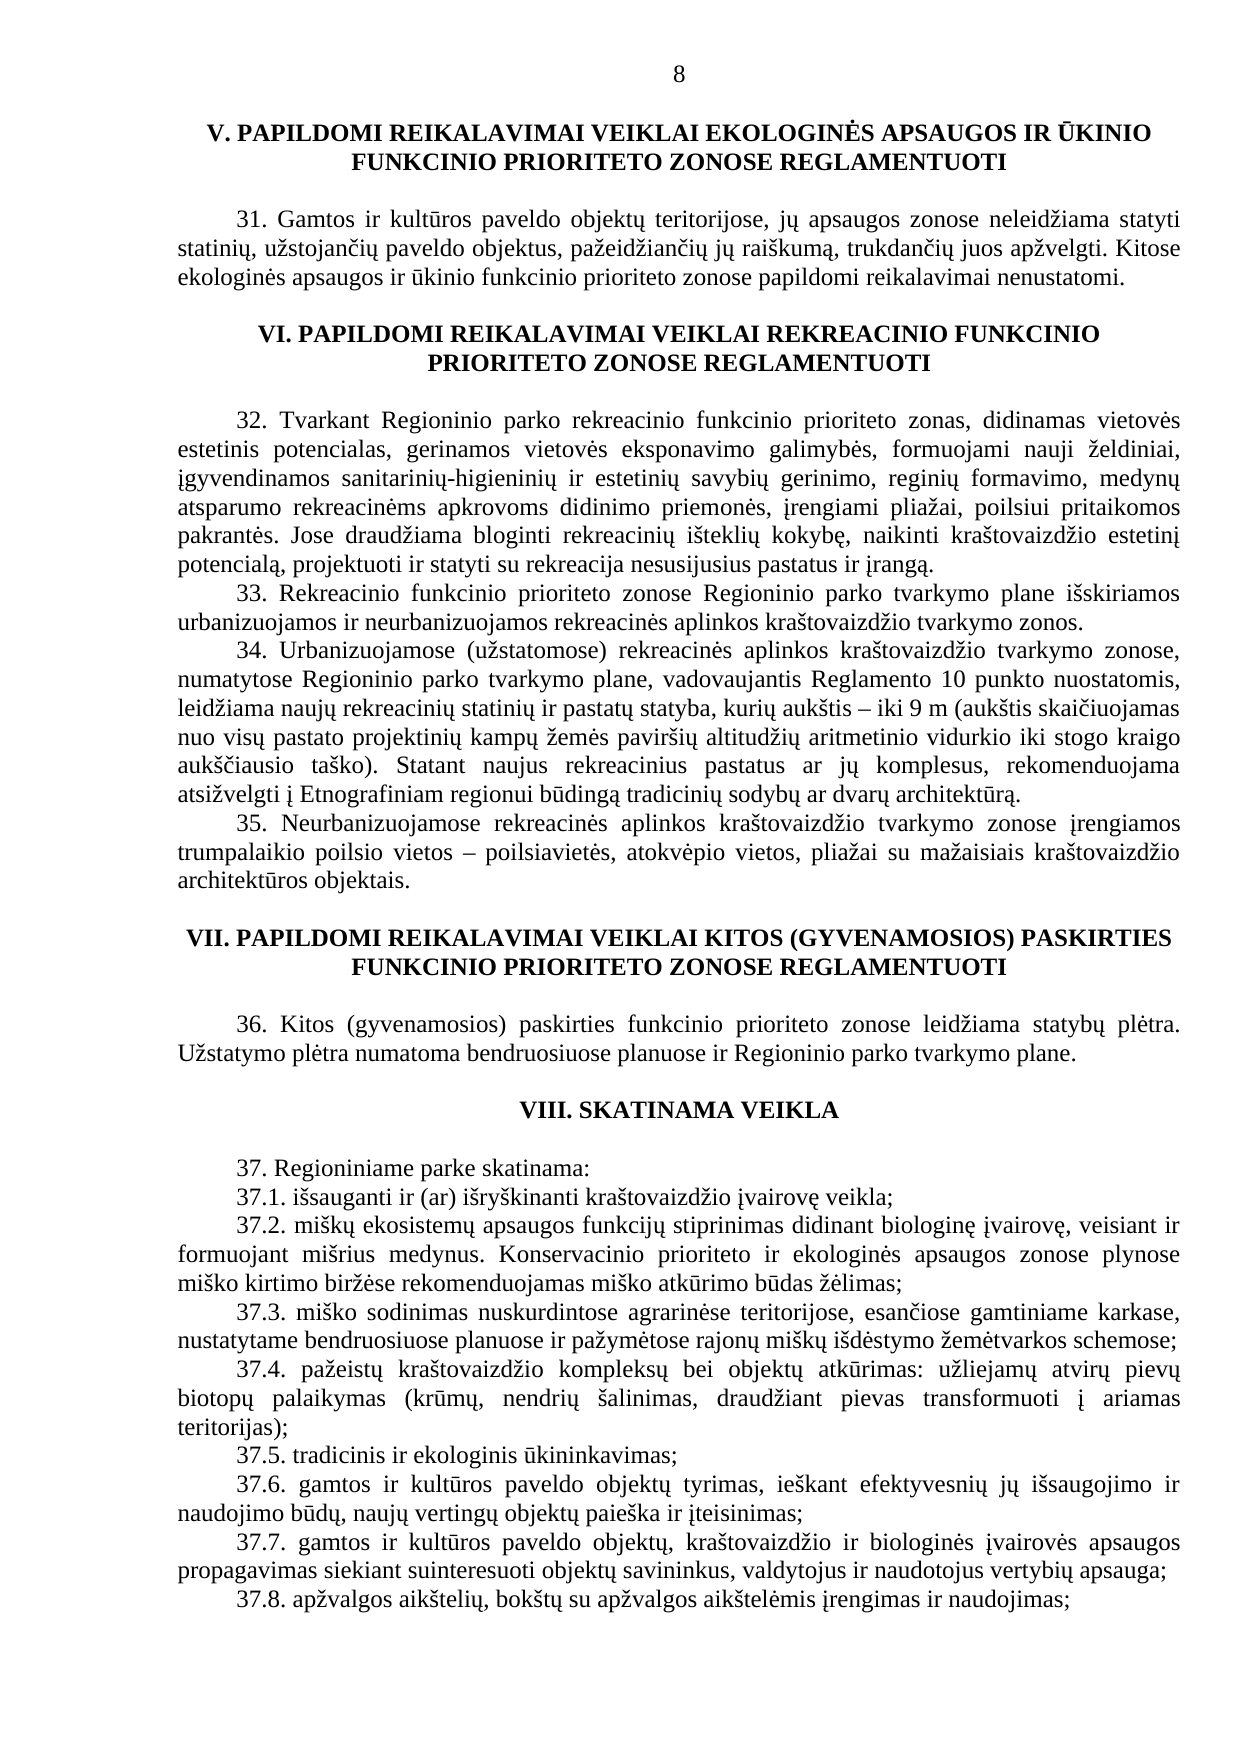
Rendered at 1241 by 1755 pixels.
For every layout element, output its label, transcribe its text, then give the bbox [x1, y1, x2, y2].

text 33. Rekreacinio funkcinio prioriteto zonose Regioninio parko tvarkymo plane išskiriamos urbanizuojamos ir neurbanizuojamos rekreacinės aplinkos kraštovaizdžio tvarkymo zonos. [177, 578, 1181, 636]
text 37.8. apžvalgos aikštelių, bokštų su apžvalgos aikštelėmis įrengimas ir naudojimas; [177, 1584, 1181, 1613]
text 37. Regioniniame parke skatinama: [177, 1153, 1181, 1182]
text 37.2. miškų ekosistemų apsaugos funkcijų stiprinimas didinant biologinę įvairovę, veisiant ir formuojant mišrius medynus. Konservacinio prioriteto ir ekologinės apsaugos zonose plynose miško kirtimo biržėse rekomenduojamas miško atkūrimo būdas žėlimas; [177, 1211, 1181, 1297]
text 37.1. išsauganti ir (ar) išryškinanti kraštovaizdžio įvairovę veikla; [177, 1182, 1181, 1211]
text 37.4. pažeistų kraštovaizdžio kompleksų bei objektų atkūrimas: užliejamų atvirų pievų biotopų palaikymas (krūmų, nendrių šalinimas, draudžiant pievas transformuoti į ariamas teritorijas); [177, 1354, 1181, 1441]
text 31. Gamtos ir kultūros paveldo objektų teritorijose, jų apsaugos zonose neleidžiama statyti statinių, užstojančių paveldo objektus, pažeidžiančių jų raiškumą, trukdančių juos apžvelgti. Kitose ekologinės apsaugos ir ūkinio funkcinio prioriteto zonose papildomi reikalavimai nenustatomi. [177, 204, 1181, 291]
text 36. Kitos (gyvenamosios) paskirties funkcinio prioriteto zonose leidžiama statybų plėtra. Užstatymo plėtra numatoma bendruosiuose planuose ir Regioninio parko tvarkymo plane. [177, 1009, 1181, 1067]
text VII. PAPILDOMI REIKALAVIMAI VEIKLAI Kitos (gyvenamosios) paskirties funkcinio prioriteto zonosE REGLAMENTUOTI [177, 923, 1181, 981]
text 37.5. tradicinis ir ekologinis ūkininkavimas; [177, 1441, 1181, 1469]
text 32. Tvarkant Regioninio parko rekreacinio funkcinio prioriteto zonas, didinamas vietovės estetinis potencialas, gerinamos vietovės eksponavimo galimybės, formuojami nauji želdiniai, įgyvendinamos sanitarinių-higieninių ir estetinių savybių gerinimo, reginių formavimo, medynų atsparumo rekreacinėms apkrovoms didinimo priemonės, įrengiami pliažai, poilsiui pritaikomos pakrantės. Jose draudžiama bloginti rekreacinių išteklių kokybę, naikinti kraštovaizdžio estetinį potencialą, projektuoti ir statyti su rekreacija nesusijusius pastatus ir įrangą. [177, 406, 1181, 578]
text 37.7. gamtos ir kultūros paveldo objektų, kraštovaizdžio ir biologinės įvairovės apsaugos propagavimas siekiant suinteresuoti objektų savininkus, valdytojus ir naudotojus vertybių apsauga; [177, 1527, 1181, 1584]
text 35. Neurbanizuojamose rekreacinės aplinkos kraštovaizdžio tvarkymo zonose įrengiamos trumpalaikio poilsio vietos – poilsiavietės, atokvėpio vietos, pliažai su mažaisiais kraštovaizdžio architektūros objektais. [177, 808, 1181, 894]
text VI. PAPILDOMI REIKALAVIMAI VEIKLAI Rekreacinio funkcinio prioriteto zonOSE REGLAMENTUOTI [177, 319, 1181, 377]
text 37.3. miško sodinimas nuskurdintose agrarinėse teritorijose, esančiose gamtiniame karkase, nustatytame bendruosiuose planuose ir pažymėtose rajonų miškų išdėstymo žemėtvarkos schemose; [177, 1297, 1181, 1354]
text 34. Urbanizuojamose (užstatomose) rekreacinės aplinkos kraštovaizdžio tvarkymo zonose, numatytose Regioninio parko tvarkymo plane, vadovaujantis Reglamento 10 punkto nuostatomis, leidžiama naujų rekreacinių statinių ir pastatų statyba, kurių aukštis – iki 9 m (aukštis skaičiuojamas nuo visų pastato projektinių kampų žemės paviršių altitudžių aritmetinio vidurkio iki stogo kraigo aukščiausio taško). Statant naujus rekreacinius pastatus ar jų komplesus, rekomenduojama atsižvelgti į Etnografiniam regionui būdingą tradicinių sodybų ar dvarų architektūrą. [177, 636, 1181, 808]
text V. PAPILDOMI REIKALAVIMAI VEIKLAI EKOLOGINĖS APSAUGOS ir ūkinio funkcinio prioriteto zonOSE REGLAMENTUOTI [177, 118, 1181, 176]
text VIII. SKATINAMA VEIKLA [177, 1096, 1181, 1124]
text 37.6. gamtos ir kultūros paveldo objektų tyrimas, ieškant efektyvesnių jų išsaugojimo ir naudojimo būdų, naujų vertingų objektų paieška ir įteisinimas; [177, 1469, 1181, 1527]
